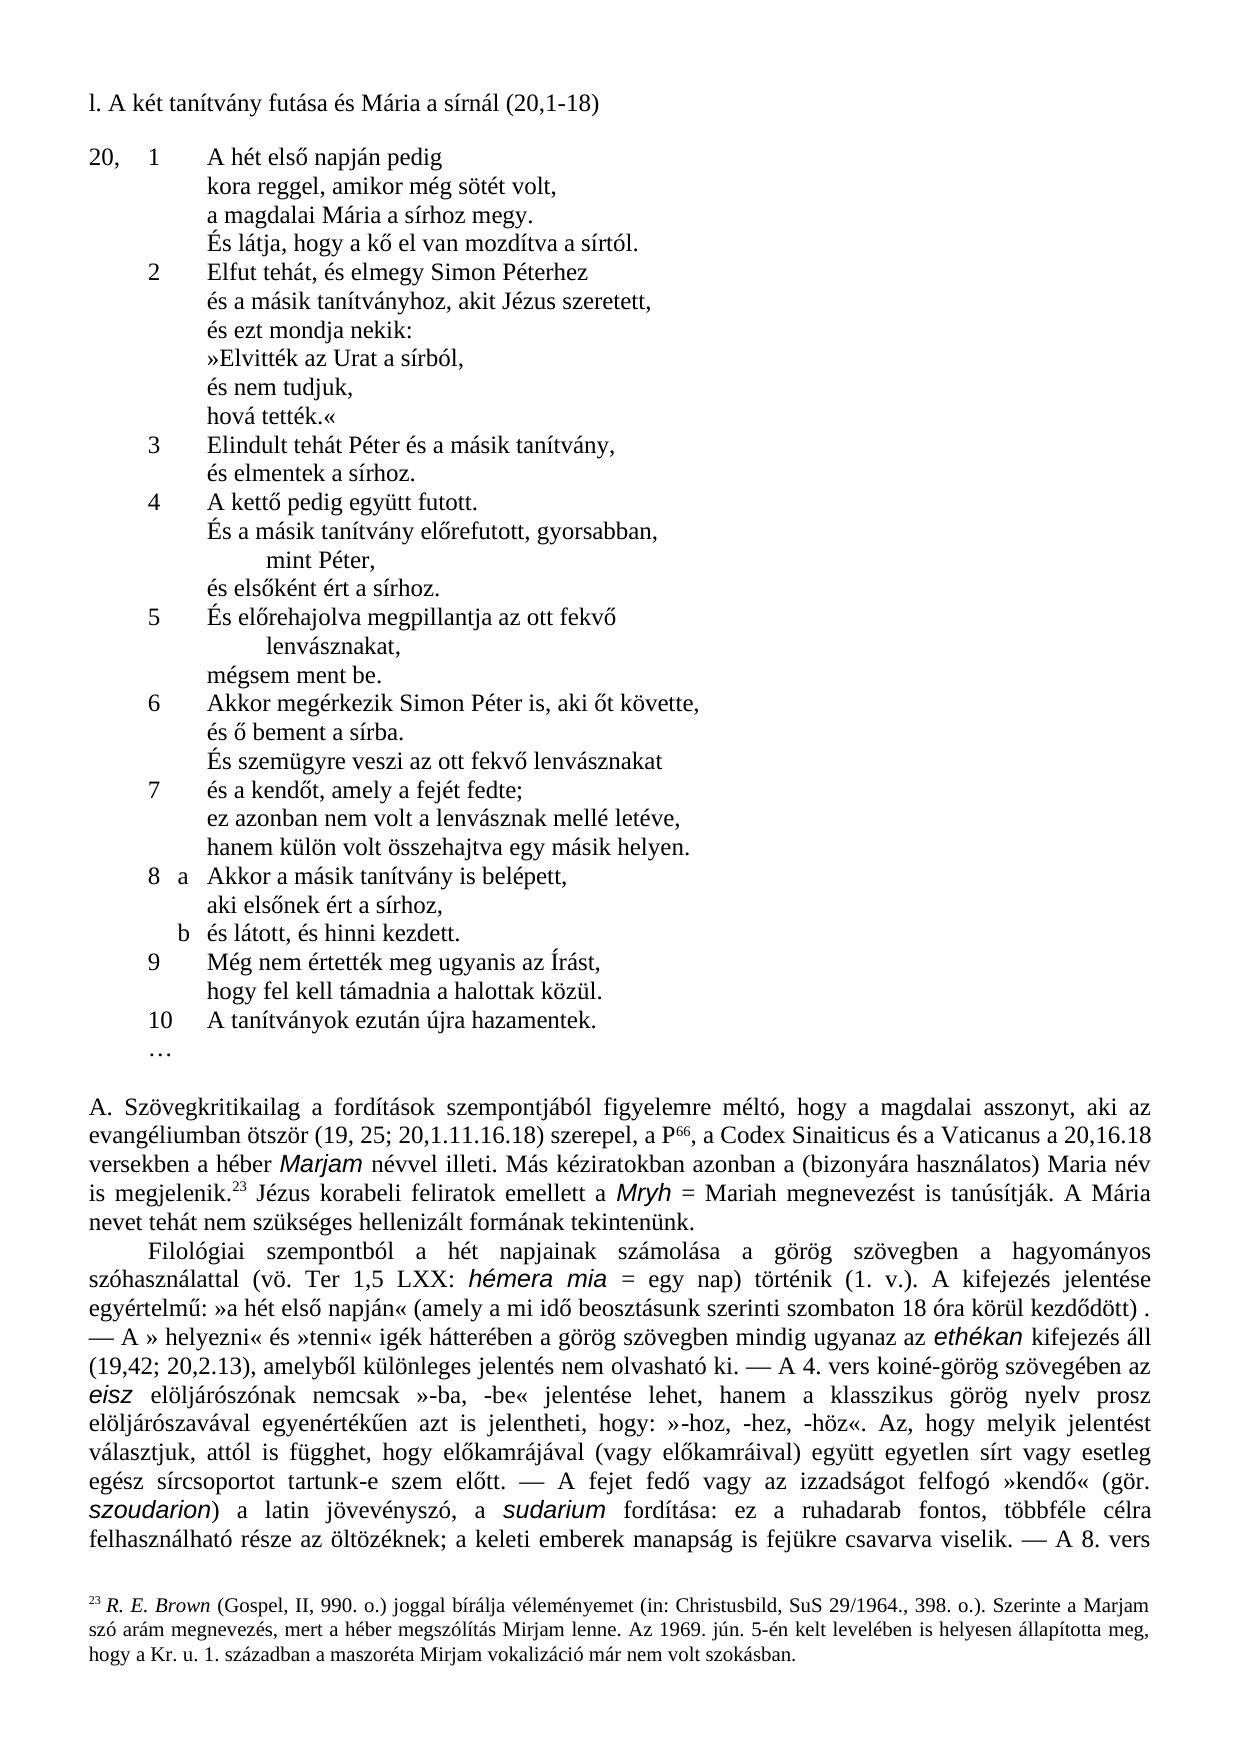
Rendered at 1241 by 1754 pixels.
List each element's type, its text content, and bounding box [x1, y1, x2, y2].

text A. Szövegkritikailag a fordítások szempontjából figyelemre méltó, hogy a magdalai asszonyt, aki az evangéliumban ötször (19, 25; 20,1.11.16.18) szerepel, a P66, a Codex Sinaiticus és a Vaticanus a 20,16.18 versekben a héber Marjam névvel illeti. Más kéziratokban azonban a (bizonyára használatos) Maria név is megjelenik. Jézus korabeli feliratok emellett a Mryh = Mariah megnevezést is tanúsítják. A Mária nevet tehát nem szükséges hellenizált formának tekintenünk. [88, 1092, 1152, 1236]
text Filológiai szempontból a hét napjainak számolása a görög szövegben a hagyományos szóhasználattal (vö. Ter 1,5 LXX: hémera mia = egy nap) történik (1. v.). A kifejezés jelentése egyértelmű: »a hét első napján« (amely a mi idő beosztásunk szerinti szombaton 18 óra körül kezdődött) . — A » helyezni« és »tenni« igék hátterében a görög szövegben mindig ugyanaz az ethékan kifejezés áll (19,42; 20,2.13), amelyből különleges jelentés nem olvasható ki. — A 4. vers koiné-görög szövegében az eisz elöljárószónak nemcsak »‑ba, ‑be« jelentése lehet, hanem a klasszikus görög nyelv prosz elöljárószavával egyenértékűen azt is jelentheti, hogy: »‑hoz, ‑hez, ‑höz«. Az, hogy melyik jelentést választjuk, attól is függhet, hogy előkamrájával (vagy előkamráival) együtt egyetlen sírt vagy esetleg egész sírcsoportot tartunk‑e szem előtt. — A fejet fedő vagy az izzadságot felfogó »kendő« (gör. szoudarion) a latin jövevényszó, a sudarium fordítása: ez a ruhadarab fontos, többféle célra felhasználható része az öltözéknek; a keleti emberek manapság is fejükre csavarva viselik. — A 8. vers [88, 1236, 1152, 1552]
text … [148, 1033, 1152, 1062]
text 9 Még nem értették meg ugyanis az Írást, hogy fel kell támadnia a halottak közül. [148, 947, 1152, 1005]
text 2 Elfut tehát, és elmegy Simon Péterhez és a másik tanítványhoz, akit Jézus szeretett, és ezt mondja nekik: »Elvitték az Urat a sírból, és nem tudjuk, hová tették.« [148, 257, 1152, 430]
text 3 Elindult tehát Péter és a másik tanítvány, és elmentek a sírhoz. [148, 430, 1152, 487]
text 6 Akkor megérkezik Simon Péter is, aki őt követte, és ő bement a sírba. És szemügyre veszi az ott fekvő lenvásznakat [148, 688, 1152, 775]
text 8 a Akkor a másik tanítvány is belépett, aki elsőnek ért a sírhoz, [148, 861, 1152, 918]
text 5 És előrehajolva megpillantja az ott fekvő lenvásznakat, mégsem ment be. [148, 602, 1152, 688]
text b és látott, és hinni kezdett. [148, 918, 1152, 947]
text 7 és a kendőt, amely a fejét fedte; ez azonban nem volt a lenvásznak mellé letéve, hanem külön volt összehajtva egy másik helyen. [148, 775, 1152, 861]
text l. A két tanítvány futása és Mária a sírnál (20,1-18) [88, 88, 1152, 117]
text R. E. Brown (Gospel, II, 990. o.) joggal bírálja véleményemet (in: Christusbild, SuS 29/1964., 398. o.). Szerinte a Marjam szó arám megnevezés, mert a héber megszólítás Mirjam lenne. Az 1969. jún. 5-én kelt levelében is helyesen állapította meg, hogy a Kr. u. 1. században a maszoréta Mirjam vokalizáció már nem volt szokásban. [88, 1593, 1152, 1665]
text 10 A tanítványok ezután újra hazamentek. [148, 1005, 1152, 1033]
text 20, 1 A hét első napján pedig kora reggel, amikor még sötét volt, a magdalai Mária a sírhoz megy. És látja, hogy a kő el van mozdítva a sírtól. [88, 142, 1152, 257]
text 4 A kettő pedig együtt futott. És a másik tanítvány előrefutott, gyorsabban, mint Péter, és elsőként ért a sírhoz. [148, 487, 1152, 602]
